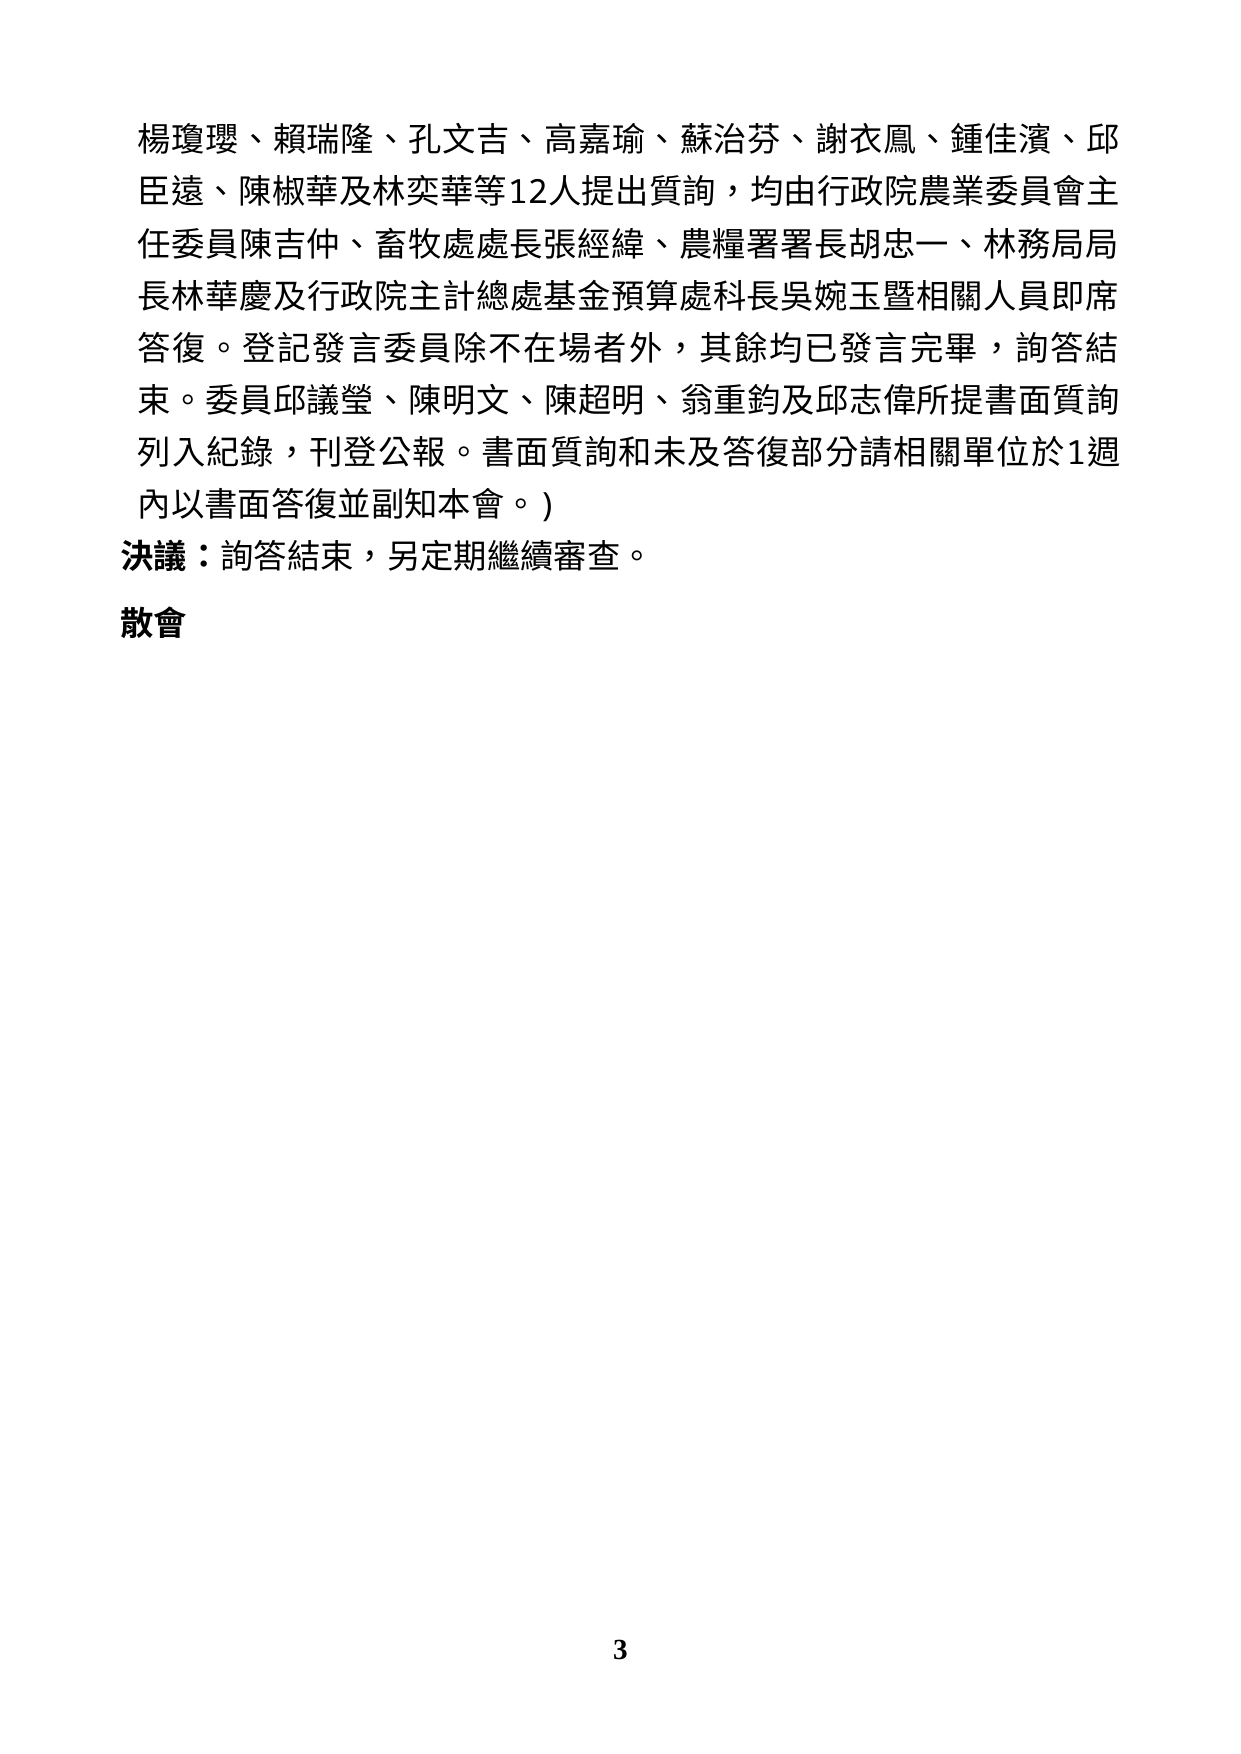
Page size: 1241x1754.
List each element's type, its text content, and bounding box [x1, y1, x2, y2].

text 楊瓊瓔、賴瑞隆、孔文吉、高嘉瑜、蘇治芬、謝衣鳯、鍾佳濱、邱臣遠、陳椒華及林奕華等12人提出質詢，均由行政院農業委員會主任委員陳吉仲、畜牧處處長張經緯、農糧署署長胡忠一、林務局局長林華慶及行政院主計總處基金預算處科長吳婉玉暨相關人員即席答復。登記發言委員除不在場者外，其餘均已發言完畢，詢答結束。委員邱議瑩、陳明文、陳超明、翁重鈞及邱志偉所提書面質詢列入紀錄，刊登公報。書面質詢和未及答復部分請相關單位於1週內以書面答復並副知本會。) [120, 110, 1120, 527]
text 散會 [17, 594, 1120, 646]
text 決議：詢答結束，另定期繼續審查。 [120, 527, 1120, 579]
